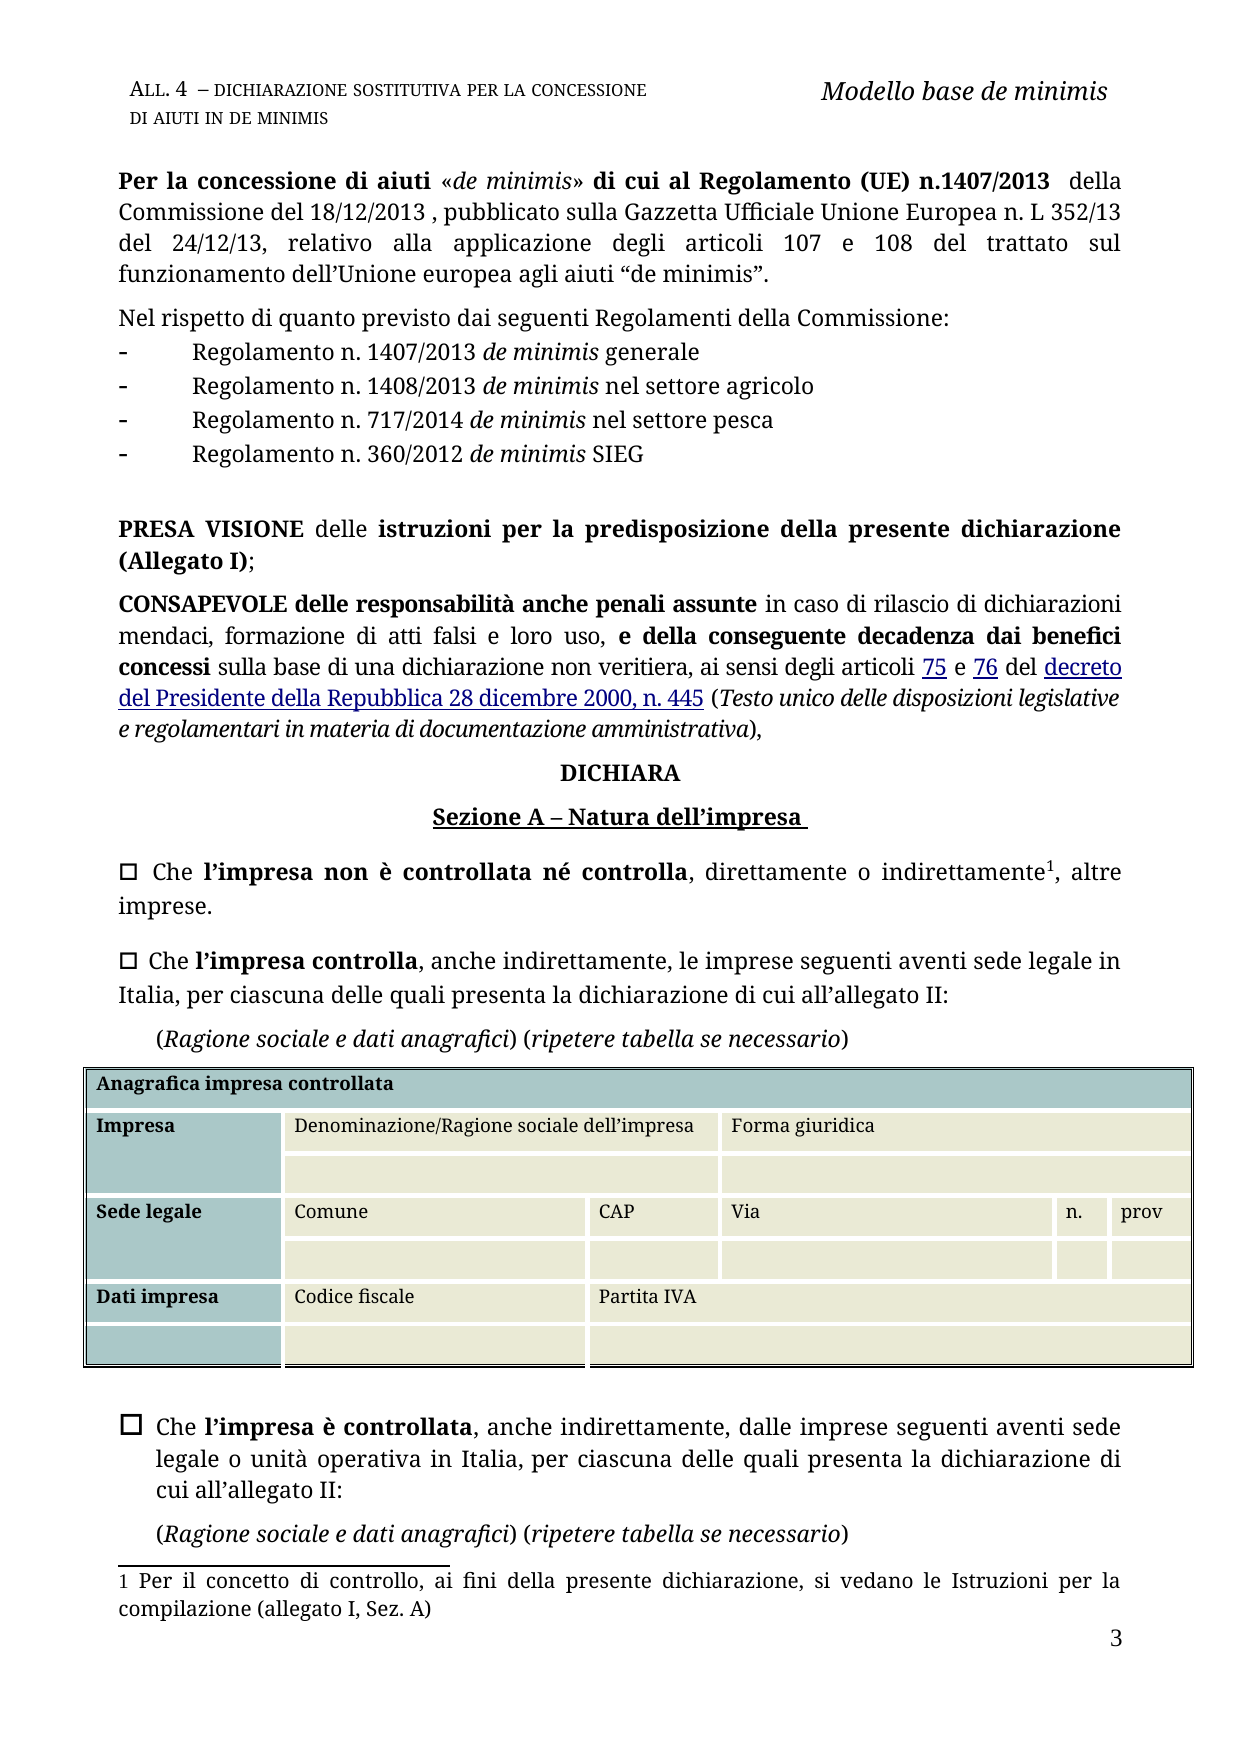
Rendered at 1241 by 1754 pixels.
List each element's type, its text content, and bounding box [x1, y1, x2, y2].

table_cell Codice fiscale [285, 1284, 585, 1322]
table_cell Comune [285, 1198, 585, 1236]
text Per il concetto di controllo, ai fini della presente dichiarazione, si vedano le Istruzioni per la compilazione (allegato I, Sez. A) [118, 1566, 1122, 1623]
table_cell Denominazione/Ragione sociale dell’impresa [285, 1113, 718, 1151]
table_cell [285, 1241, 585, 1279]
table_cell [87, 1326, 281, 1364]
text (Ragione sociale e dati anagrafici) (ripetere tabella se necessario) [156, 1023, 1122, 1054]
table_cell Dati impresa [87, 1284, 281, 1322]
table_cell prov [1112, 1198, 1191, 1236]
table_cell [285, 1156, 718, 1193]
text Nel rispetto di quanto previsto dai seguenti Regolamenti della Commissione: [118, 302, 1122, 333]
table_cell Sede legale [87, 1198, 281, 1279]
text CONSAPEVOLE delle responsabilità anche penali assunte in caso di rilascio di dichiarazioni mendaci, formazione di atti falsi e loro uso, e della conseguente decadenza dai benefici concessi sulla base di una dichiarazione non veritiera, ai sensi degli articoli 75 e 76 del decreto del Presidente della Repubblica 28 dicembre 2000, n. 445 (Testo unico delle disposizioni legislative e regolamentari in materia di documentazione amministrativa), [118, 588, 1122, 745]
text PRESA VISIONE delle istruzioni per la predisposizione della presente dichiarazione (Allegato I); [118, 513, 1122, 576]
text  Che l’impresa non è controllata né controlla, direttamente o indirettamente, altre imprese. [118, 845, 1122, 921]
table_cell Via [722, 1198, 1052, 1236]
table_cell n. [1057, 1198, 1107, 1236]
list Regolamento n. 360/2012 de minimis SIEG [118, 436, 1122, 470]
table_cell Forma giuridica [722, 1113, 1191, 1151]
text  Che l’impresa controlla, anche indirettamente, le imprese seguenti aventi sede legale in Italia, per ciascuna delle quali presenta la dichiarazione di cui all’allegato II: [118, 934, 1122, 1011]
table_cell [1057, 1241, 1107, 1279]
table_header Anagrafica impresa controllata [87, 1070, 1191, 1108]
table_cell Impresa [87, 1113, 281, 1193]
list Regolamento n. 1408/2013 de minimis nel settore agricolo [118, 367, 1122, 402]
table_cell [722, 1241, 1052, 1279]
list Regolamento n. 717/2014 de minimis nel settore pesca [118, 402, 1122, 436]
table_cell [722, 1156, 1191, 1193]
table_cell [590, 1326, 1191, 1364]
text (Ragione sociale e dati anagrafici) (ripetere tabella se necessario) [156, 1517, 1122, 1549]
list Regolamento n. 1407/2013 de minimis generale [118, 333, 1122, 367]
table_cell [285, 1326, 585, 1364]
table_cell [590, 1241, 718, 1279]
text Sezione A – Natura dell’impresa [118, 801, 1122, 832]
table_cell [1112, 1241, 1191, 1279]
text DICHIARA [118, 757, 1122, 788]
table_cell Partita IVA [590, 1284, 1191, 1322]
table_cell CAP [590, 1198, 718, 1236]
text Per la concessione di aiuti «de minimis» di cui al Regolamento (UE) n.1407/2013 della Commissione del 18/12/2013 , pubblicato sulla Gazzetta Ufficiale Unione Europea n. L 352/13 del 24/12/13, relativo alla applicazione degli articoli 107 e 108 del trattato sul funzionamento dell’Unione europea agli aiuti “de minimis”. [118, 165, 1122, 290]
list Che l’impresa è controllata, anche indirettamente, dalle imprese seguenti aventi sede legale o unità operativa in Italia, per ciascuna delle quali presenta la dichiarazione di cui all’allegato II: [118, 1411, 1122, 1505]
